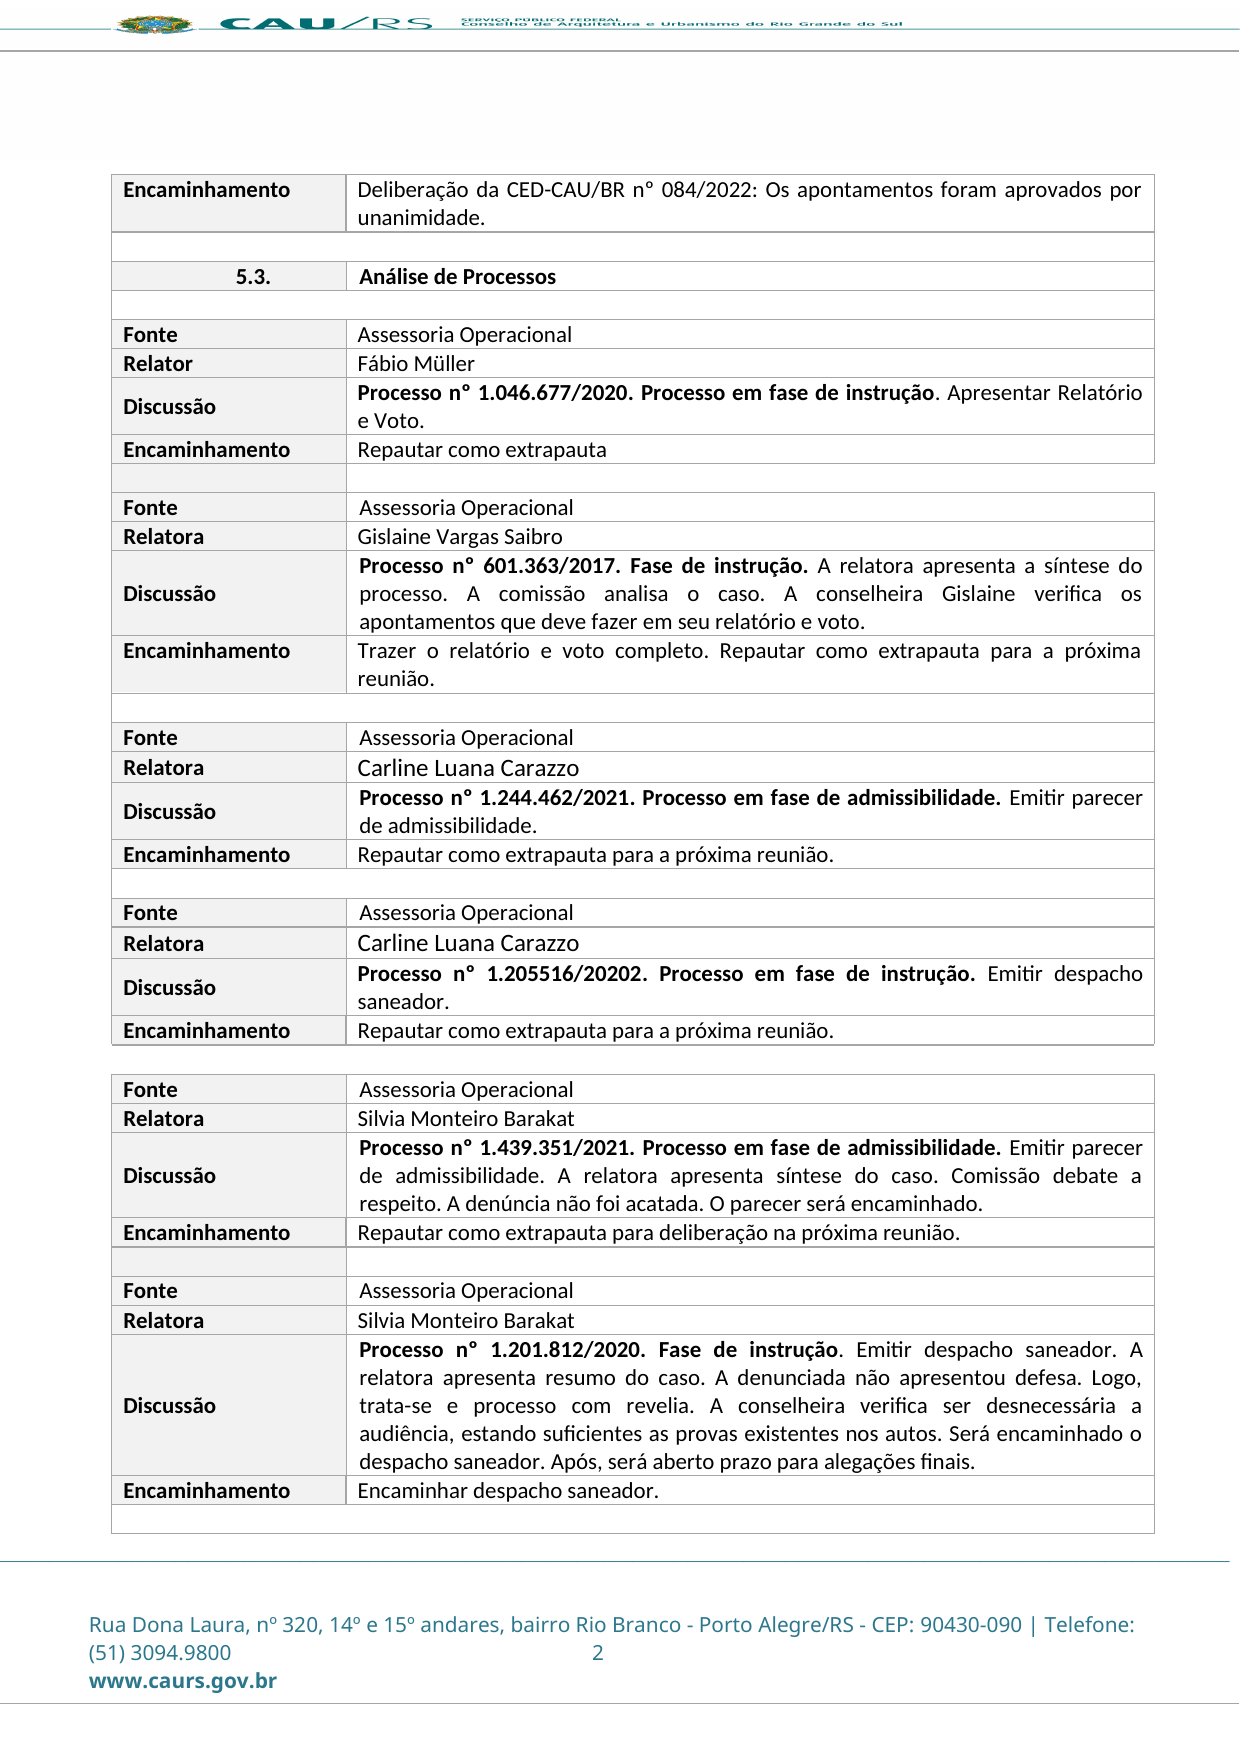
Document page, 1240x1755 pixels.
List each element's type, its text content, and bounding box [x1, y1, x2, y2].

table_cell Repautar como extrapauta [347, 435, 1154, 463]
table_cell Assessoria Operacional [347, 899, 1154, 926]
table_cell Processo nº 1.439.351/2021. Processo em fase de admissibilidade. Emitir parecer de admissibilidade. A relatora apresenta síntese do caso. Comissão debate a respeito. A denúncia não foi acatada. O parecer será encaminhado. [347, 1133, 1154, 1217]
table_cell Repautar como extrapauta para deliberação na próxima reunião. [347, 1218, 1154, 1246]
table_cell Fonte [112, 320, 346, 348]
table_cell [347, 464, 1154, 492]
table_cell Relatora [112, 928, 346, 958]
table_cell [1155, 1305, 1159, 1334]
table_cell Análise de Processos [347, 262, 1154, 290]
table_cell Carline Luana Carazzo [347, 752, 1154, 782]
table_cell Processo nº 1.046.677/2020. Processo em fase de instrução. Apresentar Relatório e Voto. [347, 378, 1154, 434]
table_cell [112, 464, 346, 492]
table_cell Discussão [112, 378, 346, 434]
table_cell [1154, 463, 1159, 492]
table_cell Encaminhamento [112, 175, 345, 231]
table_cell [1155, 377, 1159, 434]
table_cell [1155, 926, 1159, 958]
table_cell [1155, 1276, 1159, 1305]
table_cell [1155, 839, 1159, 868]
table_cell Assessoria Operacional [347, 1075, 1154, 1103]
table_cell Encaminhamento [112, 435, 346, 463]
table_cell Processo nº 1.201.812/2020. Fase de instrução. Emitir despacho saneador. A relatora apresenta resumo do caso. A denunciada não apresentou defesa. Logo, trata-se e processo com revelia. A conselheira verifica ser desnecessária a audiência, estando suficientes as provas existentes nos autos. Será encaminhado o despacho saneador. Após, será aberto prazo para alegações finais. [347, 1335, 1154, 1475]
table_cell Fonte [112, 1075, 346, 1103]
table_cell [1155, 751, 1159, 782]
table_cell Processo nº 1.205516/20202. Processo em fase de instrução. Emitir despacho saneador. [347, 959, 1154, 1015]
table_cell Fonte [112, 723, 346, 751]
table_cell [1155, 1044, 1159, 1074]
table_cell Discussão [112, 783, 346, 839]
table_cell Processo nº 1.244.462/2021. Processo em fase de admissibilidade. Emitir parecer de admissibilidade. [347, 783, 1154, 839]
table_cell [112, 1505, 1154, 1533]
table_cell Relator [112, 349, 346, 377]
table_cell Trazer o relatório e voto completo. Repautar como extrapauta para a próxima reunião. [347, 636, 1154, 692]
table_cell [1155, 898, 1159, 926]
table_cell Processo nº 601.363/2017. Fase de instrução. A relatora apresenta a síntese do processo. A comissão analisa o caso. A conselheira Gislaine verifica os apontamentos que deve fazer em seu relatório e voto. [347, 551, 1154, 635]
table_cell Deliberação da CED-CAU/BR nº 084/2022: Os apontamentos foram aprovados por unanimidade. [347, 175, 1154, 231]
table_cell Encaminhamento [112, 1476, 345, 1504]
table_cell Relatora [112, 522, 346, 550]
table_cell Encaminhar despacho saneador. [347, 1476, 1154, 1504]
table_cell [112, 262, 346, 290]
table_cell [1155, 174, 1159, 231]
table_cell Relatora [112, 1306, 346, 1334]
table_cell Carline Luana Carazzo [347, 928, 1154, 958]
table_cell [1155, 231, 1159, 261]
table_cell [1155, 1334, 1159, 1475]
table_cell [347, 1248, 1154, 1276]
table_cell Discussão [112, 959, 346, 1015]
table_cell Encaminhamento [112, 1218, 345, 1246]
table_cell [1155, 1132, 1159, 1217]
table_cell Fábio Müller [347, 349, 1154, 377]
table_cell [112, 694, 1154, 722]
table_cell [112, 869, 1154, 897]
table_cell Repautar como extrapauta para a próxima reunião. [347, 840, 1154, 868]
table_cell [1155, 1475, 1159, 1504]
table_cell Encaminhamento [112, 1016, 345, 1044]
table_cell [1155, 550, 1159, 635]
table_cell [1155, 492, 1159, 521]
table_cell Relatora [112, 1104, 346, 1132]
table_cell [1155, 868, 1159, 897]
table_cell [1155, 1074, 1159, 1103]
table_cell [1155, 290, 1159, 319]
table_cell [1155, 434, 1159, 463]
table_cell [1155, 1246, 1159, 1276]
table_cell [1155, 348, 1159, 377]
table_cell Encaminhamento [112, 840, 346, 868]
table_cell [112, 233, 1154, 261]
table_cell [1155, 635, 1159, 692]
table_cell Assessoria Operacional [347, 1277, 1154, 1305]
table_cell [112, 1248, 346, 1276]
table_cell Relatora [112, 752, 346, 782]
table_cell [1155, 693, 1159, 722]
table_cell Silvia Monteiro Barakat [347, 1306, 1154, 1334]
table_cell Discussão [112, 1133, 346, 1217]
table_cell [1155, 1504, 1159, 1533]
table_cell Discussão [112, 1335, 346, 1475]
table_cell Assessoria Operacional [347, 723, 1154, 751]
table_cell Fonte [112, 493, 346, 521]
table_cell [1155, 261, 1159, 290]
table_cell Discussão [112, 551, 346, 635]
table_cell Gislaine Vargas Saibro [347, 522, 1154, 550]
table_cell [1155, 1015, 1159, 1044]
table_cell [112, 291, 1154, 319]
table_cell Encaminhamento [112, 636, 346, 692]
table_cell [1155, 319, 1159, 348]
table_cell [112, 1046, 1154, 1074]
table_cell Assessoria Operacional [347, 493, 1154, 521]
table_cell [1155, 1103, 1159, 1132]
table_cell [1155, 722, 1159, 751]
table_cell Silvia Monteiro Barakat [347, 1104, 1154, 1132]
table_cell [1155, 958, 1159, 1015]
table_cell [1155, 521, 1159, 550]
table_cell Repautar como extrapauta para a próxima reunião. [347, 1016, 1154, 1044]
table_cell [1155, 782, 1159, 839]
table_cell Fonte [112, 899, 346, 926]
table_cell Fonte [112, 1277, 346, 1305]
table_cell Assessoria Operacional [347, 320, 1154, 348]
table_cell [1155, 1217, 1159, 1246]
